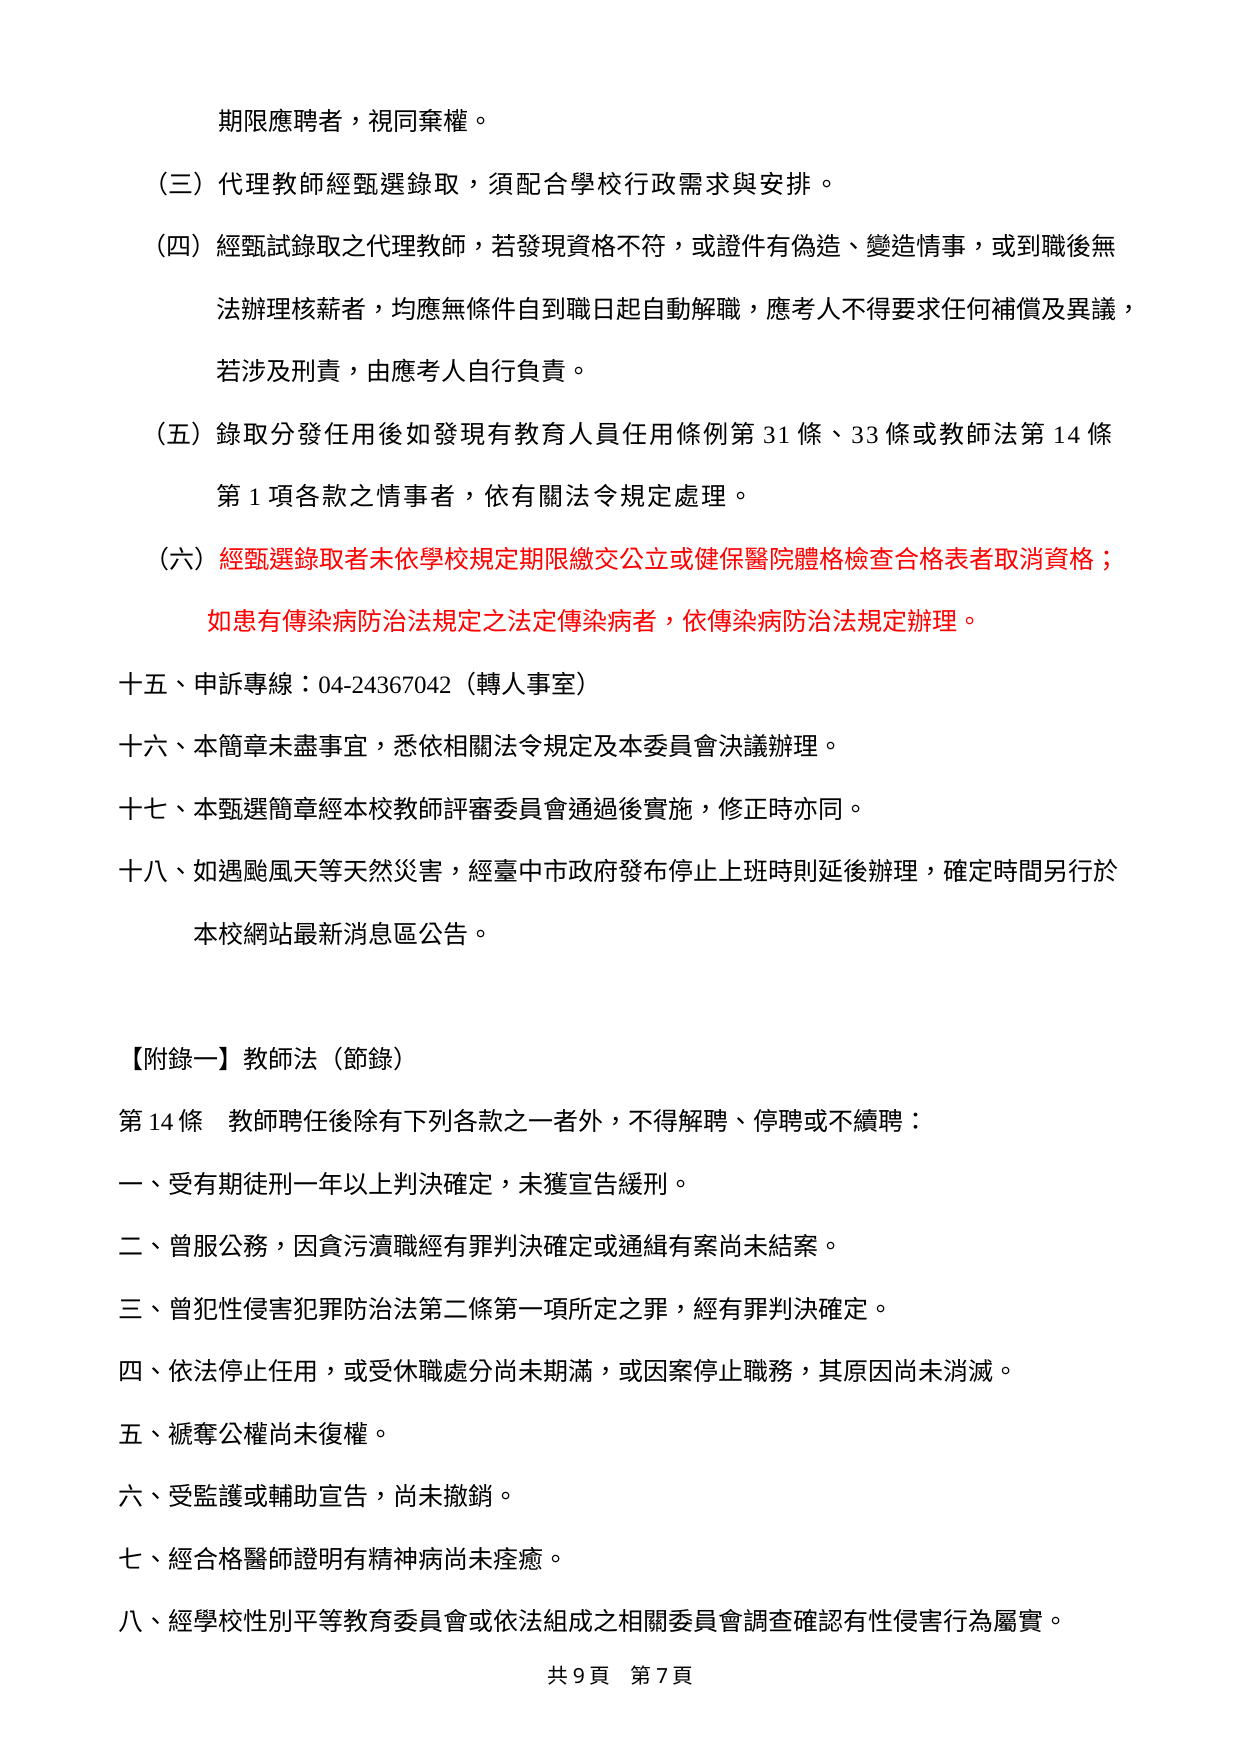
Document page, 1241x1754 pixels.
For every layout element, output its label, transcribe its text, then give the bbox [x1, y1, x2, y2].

text 一、受有期徒刑一年以上判決確定，未獲宣告緩刑。 [118, 1141, 1122, 1203]
text 十七、本甄選簡章經本校教師評審委員會通過後實施，修正時亦同。 [118, 766, 1122, 828]
text （五）錄取分發任用後如發現有教育人員任用條例第31條、33條或教師法第14條第1項各款之情事者，依有關法令規定處理。 [141, 391, 1122, 516]
text 三、曾犯性侵害犯罪防治法第二條第一項所定之罪，經有罪判決確定。 [118, 1266, 1122, 1328]
text 【附錄一】教師法（節錄） [118, 1016, 1122, 1078]
text 十五、申訴專線：04-24367042（轉人事室） [118, 641, 1122, 703]
text 第14條 教師聘任後除有下列各款之一者外，不得解聘、停聘或不續聘： [118, 1078, 1122, 1141]
text 十八、如遇颱風天等天然災害，經臺中市政府發布停止上班時則延後辦理，確定時間另行於本校網站最新消息區公告。 [118, 828, 1122, 953]
text 五、褫奪公權尚未復權。 [641, 1391, 1122, 1453]
text 五、褫奪公權尚未復權。 [118, 1391, 262, 1453]
text 期限應聘者，視同棄權。 [143, 78, 1122, 141]
text 二、曾服公務，因貪污瀆職經有罪判決確定或通緝有案尚未結案。 [118, 1203, 1122, 1266]
text 八、經學校性別平等教育委員會或依法組成之相關委員會調查確認有性侵害行為屬實。 [118, 1578, 262, 1641]
text （三）代理教師經甄選錄取，須配合學校行政需求與安排。 [118, 141, 1122, 203]
text （四）經甄試錄取之代理教師，若發現資格不符，或證件有偽造、變造情事，或到職後無法辦理核薪者，均應無條件自到職日起自動解職，應考人不得要求任何補償及異議，若涉及刑責，由應考人自行負責。 [141, 203, 1122, 391]
text 六、受監護或輔助宣告，尚未撤銷。 [641, 1453, 1122, 1516]
text 七、經合格醫師證明有精神病尚未痊癒。 [118, 1516, 262, 1578]
text 八、經學校性別平等教育委員會或依法組成之相關委員會調查確認有性侵害行為屬實。 [641, 1578, 1122, 1641]
text 七、經合格醫師證明有精神病尚未痊癒。 [641, 1516, 1122, 1578]
text 十六、本簡章未盡事宜，悉依相關法令規定及本委員會決議辦理。 [118, 703, 1122, 766]
text 四、依法停止任用，或受休職處分尚未期滿，或因案停止職務，其原因尚未消滅。 [118, 1328, 1122, 1391]
text 六、受監護或輔助宣告，尚未撤銷。 [118, 1453, 262, 1516]
text （六）經甄選錄取者未依學校規定期限繳交公立或健保醫院體格檢查合格表者取消資格；如患有傳染病防治法規定之法定傳染病者，依傳染病防治法規定辦理。 [144, 516, 1122, 641]
